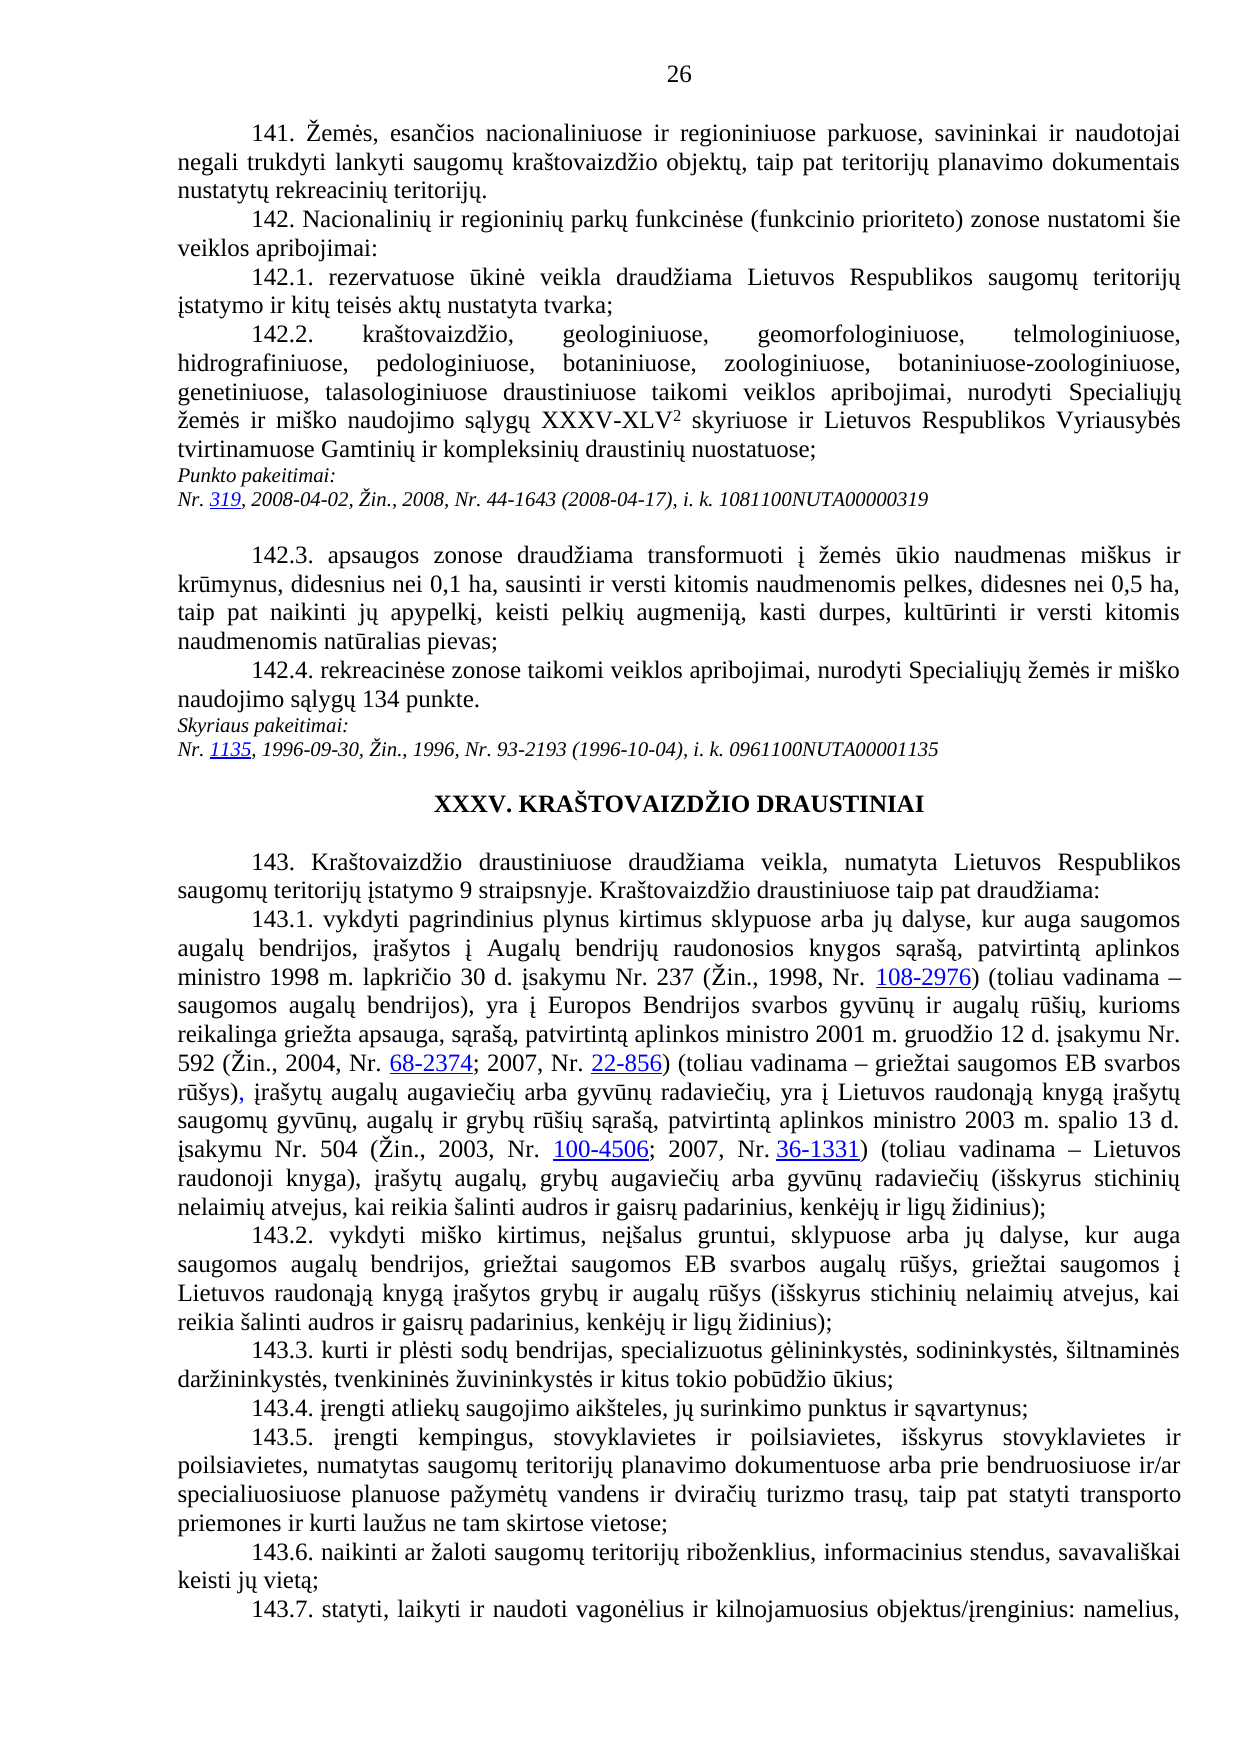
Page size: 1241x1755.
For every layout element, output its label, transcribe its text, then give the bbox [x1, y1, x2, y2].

text 143.7. statyti, laikyti ir naudoti vagonėlius ir kilnojamuosius objektus/įrenginius: namelius, [177, 1594, 1181, 1623]
text 142.2. kraštovaizdžio, geologiniuose, geomorfologiniuose, telmologiniuose, hidrografiniuose, pedologiniuose, botaniniuose, zoologiniuose, botaniniuose-zoologiniuose, genetiniuose, talasologiniuose draustiniuose taikomi veiklos apribojimai, nurodyti Specialiųjų žemės ir miško naudojimo sąlygų XXXV-XLV2 skyriuose ir Lietuvos Respublikos Vyriausybės tvirtinamuose Gamtinių ir kompleksinių draustinių nuostatuose; [177, 319, 1181, 463]
text 142.3. apsaugos zonose draudžiama transformuoti į žemės ūkio naudmenas miškus ir krūmynus, didesnius nei 0,1 ha, sausinti ir versti kitomis naudmenomis pelkes, didesnes nei 0,5 ha, taip pat naikinti jų apypelkį, keisti pelkių augmeniją, kasti durpes, kultūrinti ir versti kitomis naudmenomis natūralias pievas; [177, 540, 1181, 655]
text Punkto pakeitimai: [177, 463, 1181, 487]
text 143.2. vykdyti miško kirtimus, neįšalus gruntui, sklypuose arba jų dalyse, kur auga saugomos augalų bendrijos, griežtai saugomos EB svarbos augalų rūšys, griežtai saugomos į Lietuvos raudonąją knygą įrašytos grybų ir augalų rūšys (išskyrus stichinių nelaimių atvejus, kai reikia šalinti audros ir gaisrų padarinius, kenkėjų ir ligų židinius); [177, 1221, 1181, 1336]
text 141. Žemės, esančios nacionaliniuose ir regioniniuose parkuose, savininkai ir naudotojai negali trukdyti lankyti saugomų kraštovaizdžio objektų, taip pat teritorijų planavimo dokumentais nustatytų rekreacinių teritorijų. [177, 118, 1181, 204]
text 143.4. įrengti atliekų saugojimo aikšteles, jų surinkimo punktus ir sąvartynus; [177, 1393, 1181, 1422]
text Skyriaus pakeitimai: [177, 712, 1181, 737]
text 143.5. įrengti kempingus, stovyklavietes ir poilsiavietes, išskyrus stovyklavietes ir poilsiavietes, numatytas saugomų teritorijų planavimo dokumentuose arba prie bendruosiuose ir/ar specialiuosiuose planuose pažymėtų vandens ir dviračių turizmo trasų, taip pat statyti transporto priemones ir kurti laužus ne tam skirtose vietose; [177, 1422, 1181, 1537]
text 143.1. vykdyti pagrindinius plynus kirtimus sklypuose arba jų dalyse, kur auga saugomos augalų bendrijos, įrašytos į Augalų bendrijų raudonosios knygos sąrašą, patvirtintą aplinkos ministro 1998 m. lapkričio 30 d. įsakymu Nr. 237 (Žin., 1998, Nr. 108-2976) (toliau vadinama – saugomos augalų bendrijos), yra į Europos Bendrijos svarbos gyvūnų ir augalų rūšių, kurioms reikalinga griežta apsauga, sąrašą, patvirtintą aplinkos ministro 2001 m. gruodžio 12 d. įsakymu Nr. 592 (Žin., 2004, Nr. 68-2374; 2007, Nr. 22-856) (toliau vadinama – griežtai saugomos EB svarbos rūšys), įrašytų augalų augaviečių arba gyvūnų radaviečių, yra į Lietuvos raudonąją knygą įrašytų saugomų gyvūnų, augalų ir grybų rūšių sąrašą, patvirtintą aplinkos ministro 2003 m. spalio 13 d. įsakymu Nr. 504 (Žin., 2003, Nr. 100-4506; 2007, Nr. 36-1331) (toliau vadinama – Lietuvos raudonoji knyga), įrašytų augalų, grybų augaviečių arba gyvūnų radaviečių (išskyrus stichinių nelaimių atvejus, kai reikia šalinti audros ir gaisrų padarinius, kenkėjų ir ligų židinius); [177, 904, 1181, 1221]
text 142.1. rezervatuose ūkinė veikla draudžiama Lietuvos Respublikos saugomų teritorijų įstatymo ir kitų teisės aktų nustatyta tvarka; [177, 262, 1181, 319]
text 142.4. rekreacinėse zonose taikomi veiklos apribojimai, nurodyti Specialiųjų žemės ir miško naudojimo sąlygų 134 punkte. [177, 655, 1181, 712]
text Nr. 1135, 1996-09-30, Žin., 1996, Nr. 93-2193 (1996-10-04), i. k. 0961100NUTA00001135 [177, 737, 1181, 761]
text 142. Nacionalinių ir regioninių parkų funkcinėse (funkcinio prioriteto) zonose nustatomi šie veiklos apribojimai: [177, 204, 1181, 262]
text 143.3. kurti ir plėsti sodų bendrijas, specializuotus gėlininkystės, sodininkystės, šiltnaminės daržininkystės, tvenkininės žuvininkystės ir kitus tokio pobūdžio ūkius; [177, 1336, 1181, 1393]
text 143.6. naikinti ar žaloti saugomų teritorijų riboženklius, informacinius stendus, savavališkai keisti jų vietą; [177, 1537, 1181, 1594]
text XXXV. KRAŠTOVAIZDŽIO DRAUSTINIAI [177, 789, 1181, 818]
text 143. Kraštovaizdžio draustiniuose draudžiama veikla, numatyta Lietuvos Respublikos saugomų teritorijų įstatymo 9 straipsnyje. Kraštovaizdžio draustiniuose taip pat draudžiama: [177, 847, 1181, 904]
text Nr. 319, 2008-04-02, Žin., 2008, Nr. 44-1643 (2008-04-17), i. k. 1081100NUTA00000319 [177, 487, 1181, 511]
